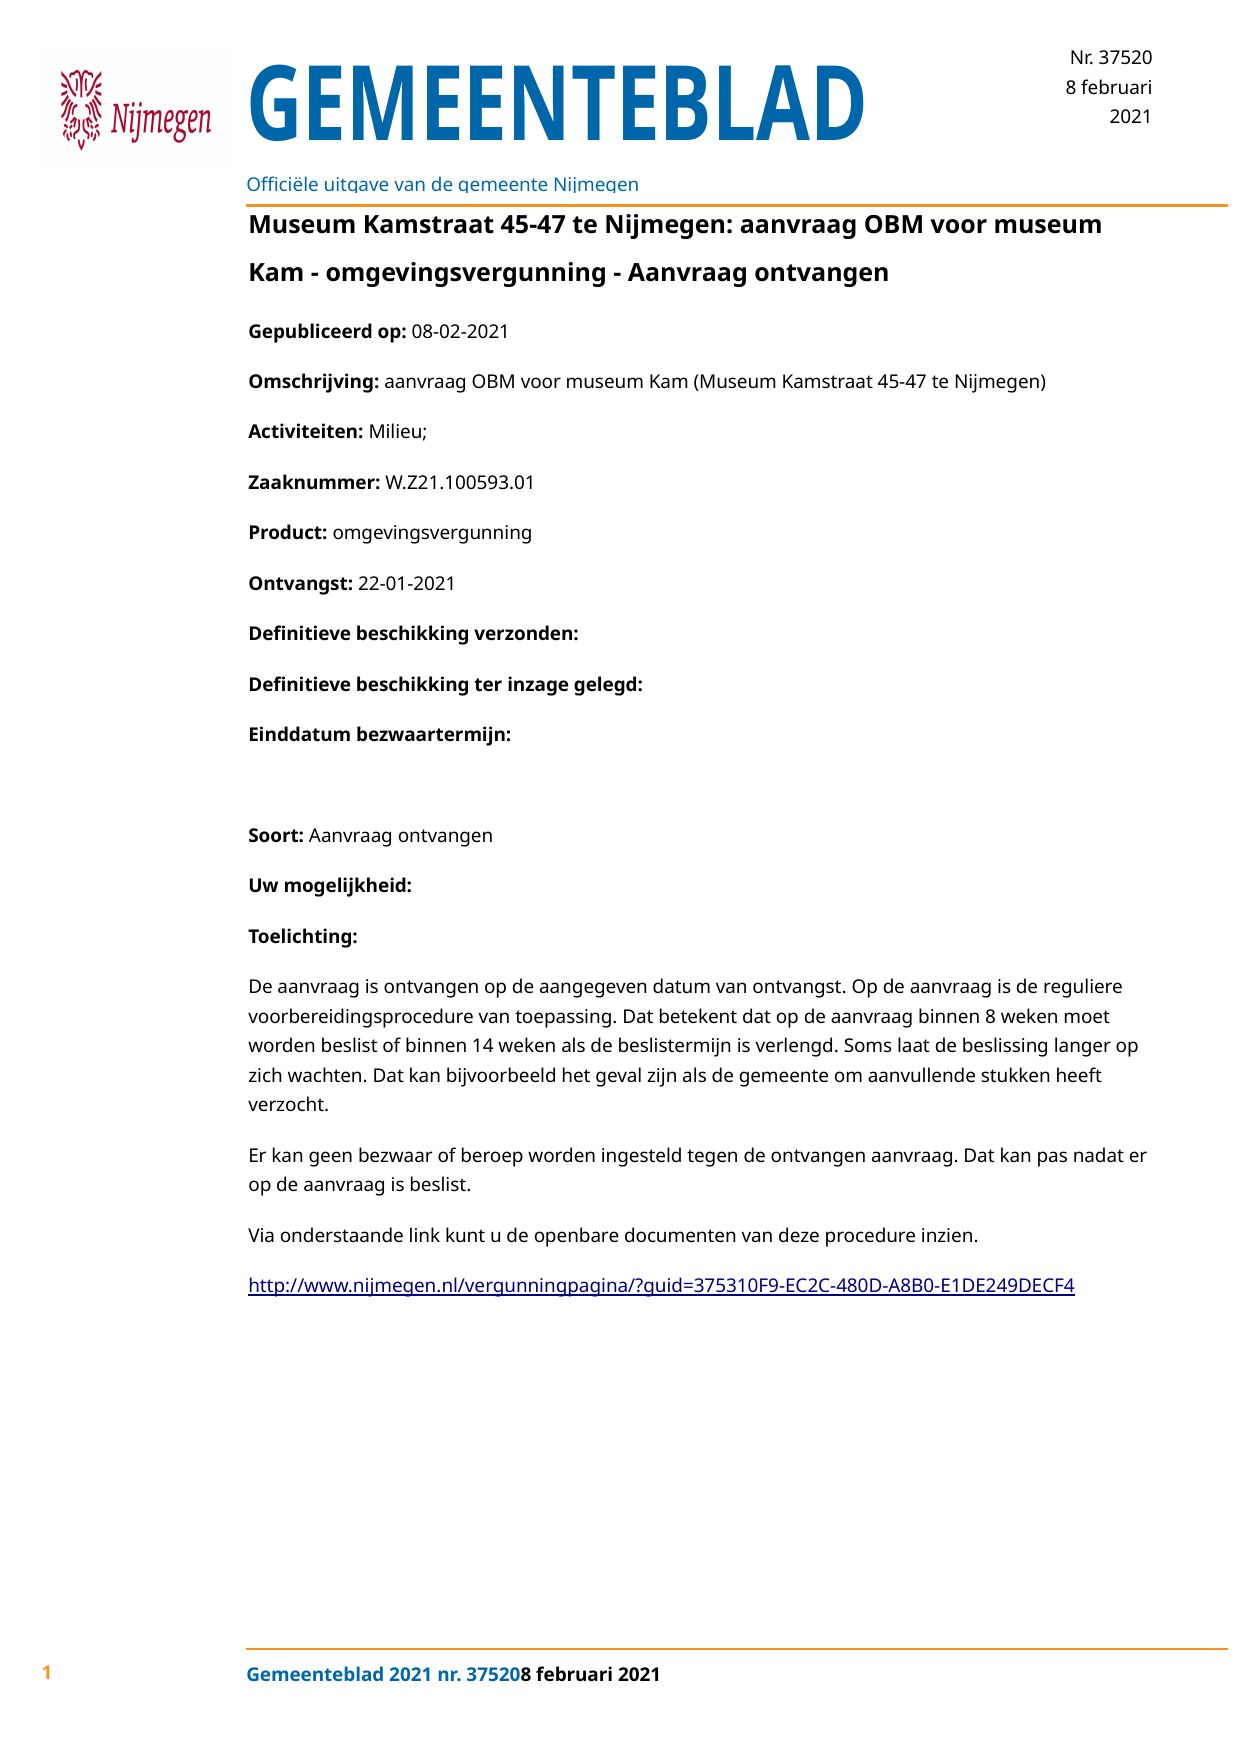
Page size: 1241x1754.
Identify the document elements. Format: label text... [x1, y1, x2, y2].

text Via onderstaande link kunt u de openbare documenten van deze procedure inzien. [248, 1222, 1152, 1248]
text http://www.nijmegen.nl/vergunningpagina/?guid=375310F9-EC2C-480D-A8B0-E1DE249DECF4 [248, 1272, 1152, 1298]
text Er kan geen bezwaar of beroep worden ingesteld tegen de ontvangen aanvraag. Dat kan pas nadat er op de aanvraag is beslist. [248, 1142, 1152, 1197]
text Definitieve beschikking verzonden: [248, 620, 1152, 646]
text Museum Kamstraat 45-47 te Nijmegen: aanvraag OBM voor museum Kam - omgevingsvergunning - Aanvraag ontvangen [248, 207, 1152, 288]
picture [41, 47, 231, 172]
text Uw mogelijkheid: [248, 872, 1152, 898]
text Einddatum bezwaartermijn: [248, 721, 1152, 747]
text Toelichting: [248, 923, 1152, 949]
text Ontvangst: 22-01-2021 [248, 570, 1152, 596]
text Activiteiten: Milieu; [248, 419, 1152, 444]
text Product: omgevingsvergunning [248, 519, 1152, 545]
text De aanvraag is ontvangen op de aangegeven datum van ontvangst. Op de aanvraag is de reguliere voorbereidingsprocedure van toepassing. Dat betekent dat op de aanvraag binnen 8 weken moet worden beslist of binnen 14 weken als de beslistermijn is verlengd. Soms laat de beslissing langer op zich wachten. Dat kan bijvoorbeeld het geval zijn als de gemeente om aanvullende stukken heeft verzocht. [248, 973, 1152, 1117]
text Definitieve beschikking ter inzage gelegd: [248, 671, 1152, 697]
text Zaaknummer: W.Z21.100593.01 [248, 469, 1152, 495]
text Gepubliceerd op: 08-02-2021 [248, 318, 1152, 344]
text Soort: Aanvraag ontvangen [248, 822, 1152, 848]
text Omschrijving: aanvraag OBM voor museum Kam (Museum Kamstraat 45-47 te Nijmegen) [248, 368, 1152, 394]
